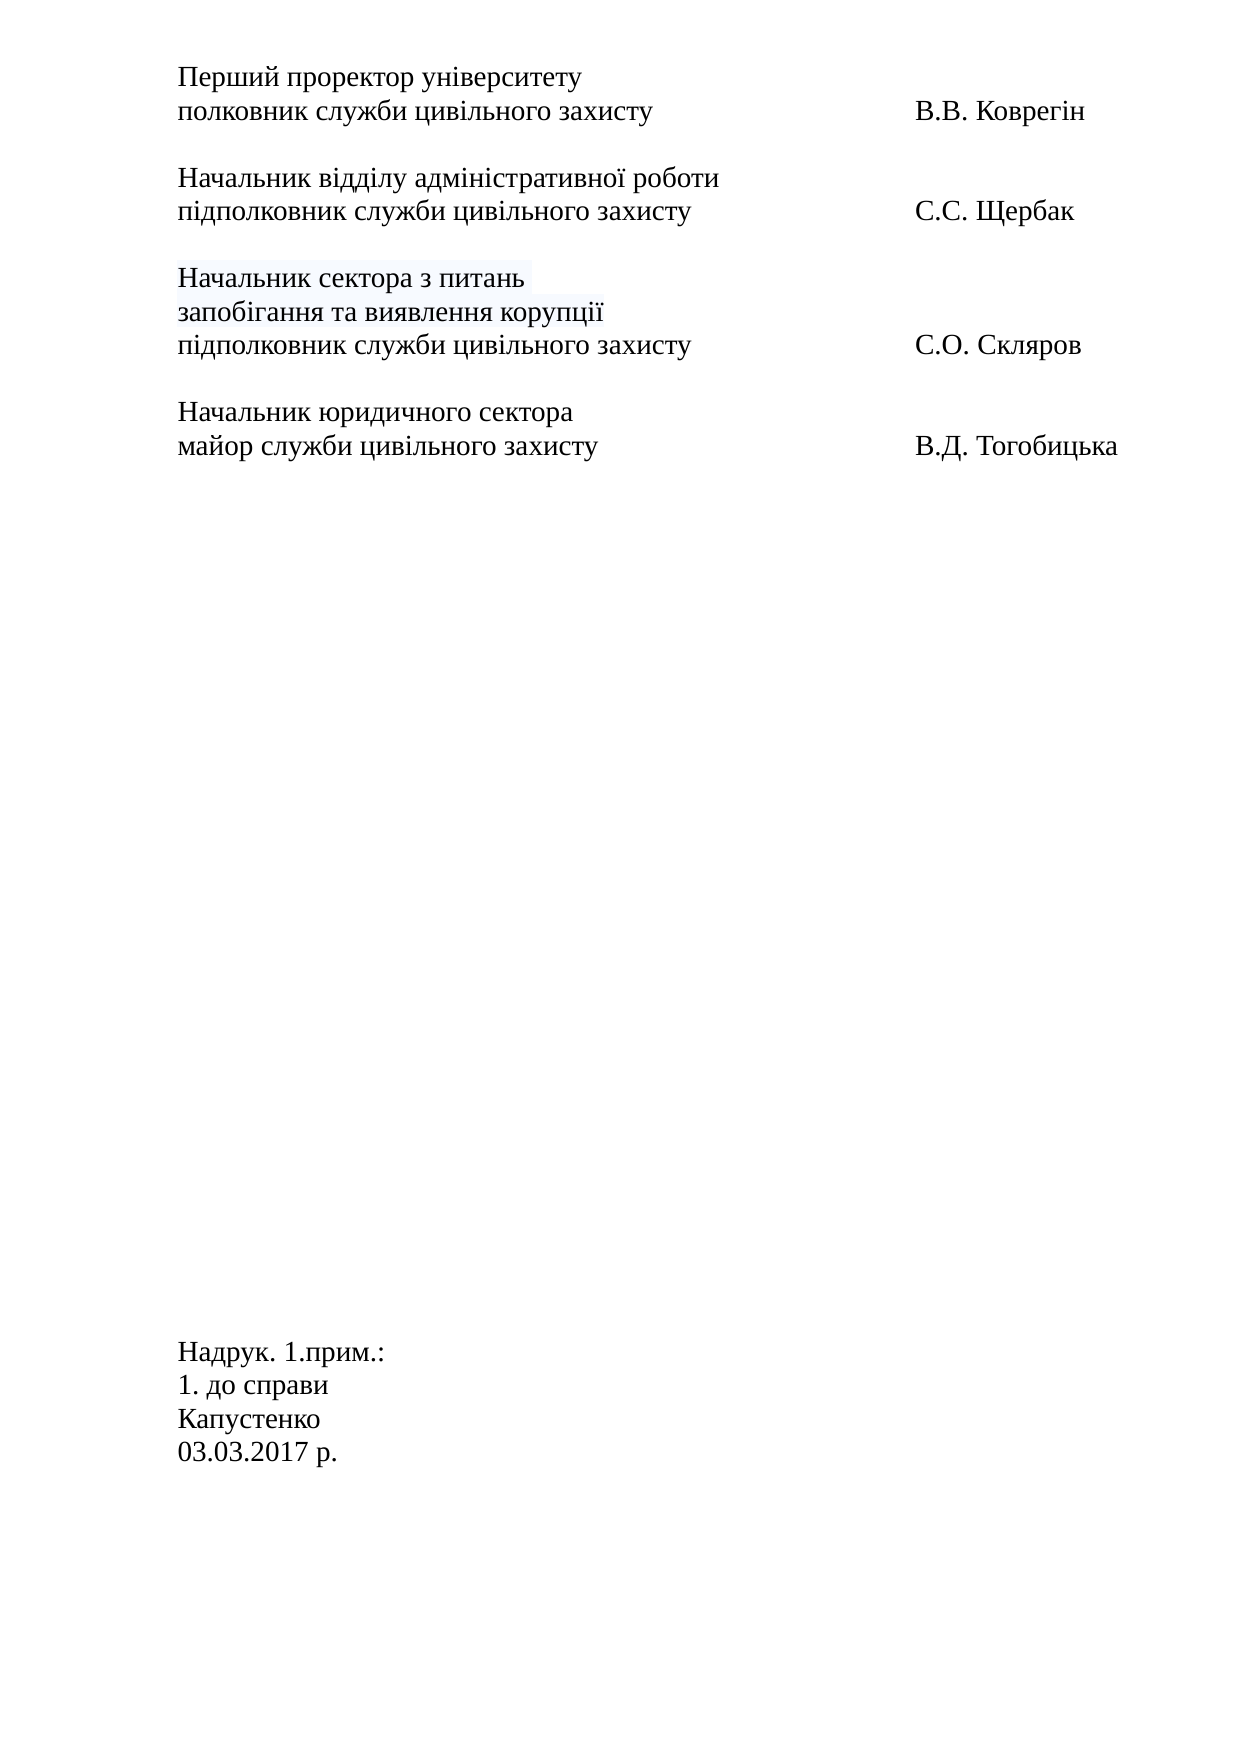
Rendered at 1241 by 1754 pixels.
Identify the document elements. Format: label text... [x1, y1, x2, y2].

text Надрук. 1.прим.: [177, 1334, 1152, 1367]
text Начальник сектора з питань [177, 260, 1152, 294]
text 03.03.2017 р. [177, 1434, 1152, 1468]
text Капустенко [177, 1401, 1152, 1434]
text Начальник юридичного сектора [177, 394, 1152, 428]
text Начальник відділу адміністративної роботи [177, 160, 1152, 193]
text Перший проректор університету [177, 59, 1152, 93]
text запобігання та виявлення корупції [177, 294, 1152, 327]
text полковник служби цивільного захисту В.В. Коврегін [177, 93, 1152, 126]
text майор служби цивільного захисту В.Д. Тогобицька [177, 428, 1152, 462]
text підполковник служби цивільного захисту С.С. Щербак [177, 193, 1152, 227]
text 1. до справи [177, 1367, 1152, 1401]
text підполковник служби цивільного захисту С.О. Скляров [177, 327, 1152, 361]
